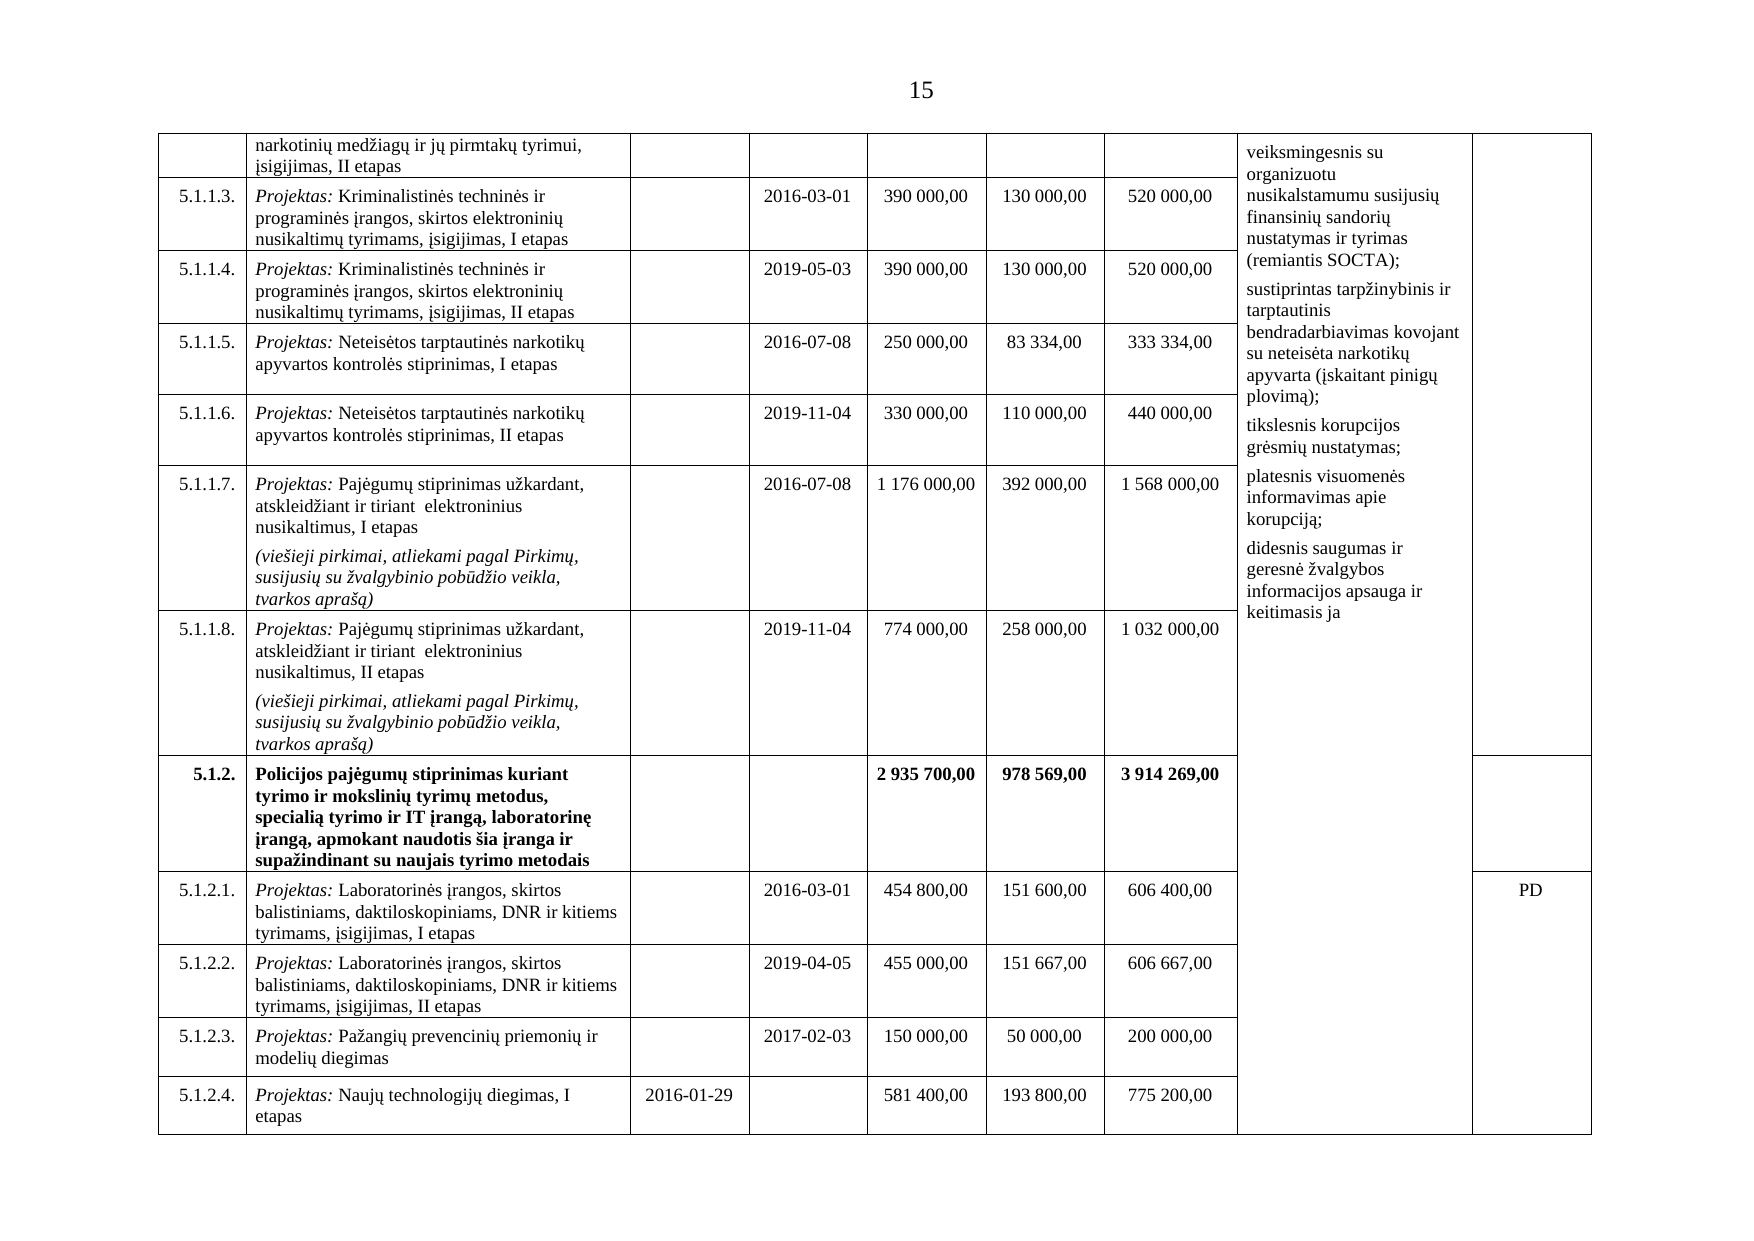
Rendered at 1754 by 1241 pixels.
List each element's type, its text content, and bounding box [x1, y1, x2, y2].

table_cell Projektas: Pajėgumų stiprinimas užkardant, atskleidžiant ir tiriant elektroninius nusikaltimus, I etapas (viešieji pirkimai, atliekami pagal Pirkimų, susijusių su žvalgybinio pobūdžio veikla, tvarkos aprašą) [247, 466, 630, 609]
table_cell [750, 134, 867, 177]
table_cell 2019-11-04 [750, 395, 867, 464]
table_cell [1473, 134, 1591, 754]
table_cell 200 000,00 [1105, 1018, 1237, 1076]
table_cell Policijos pajėgumų stiprinimas kuriant tyrimo ir mokslinių tyrimų metodus, specialią tyrimo ir IT įrangą, laboratorinę įrangą, apmokant naudotis šia įranga ir supažindinant su naujais tyrimo metodais [247, 756, 630, 871]
table_cell 5.1.1.5. [159, 324, 246, 394]
table_cell 5.1.1.3. [159, 178, 246, 250]
table_cell PD [1473, 872, 1591, 1134]
table_cell 1 568 000,00 [1105, 466, 1237, 609]
table_cell [631, 872, 749, 944]
table_cell 250 000,00 [868, 324, 986, 394]
table_cell [631, 945, 749, 1017]
table_cell 2016-03-01 [750, 872, 867, 944]
table_cell [750, 756, 867, 871]
table_cell 130 000,00 [987, 178, 1104, 250]
table_cell [631, 324, 749, 394]
table_cell Projektas: Naujų technologijų diegimas, I etapas [247, 1077, 630, 1134]
table_cell 5.1.2.3. [159, 1018, 246, 1076]
table_cell [631, 756, 749, 871]
table_cell 2019-04-05 [750, 945, 867, 1017]
table_cell 2016-07-08 [750, 324, 867, 394]
table_cell [631, 466, 749, 609]
table_cell 5.1.2.1. [159, 872, 246, 944]
table_cell 5.1.1.6. [159, 395, 246, 464]
table_cell [631, 1018, 749, 1076]
table_cell [631, 611, 749, 754]
table_cell Projektas: Laboratorinės įrangos, skirtos balistiniams, daktiloskopiniams, DNR ir kitiems tyrimams, įsigijimas, II etapas [247, 945, 630, 1017]
table_cell 2016-01-29 [631, 1077, 749, 1134]
table_cell 3 914 269,00 [1105, 756, 1237, 871]
table_cell 581 400,00 [868, 1077, 986, 1134]
table_cell 392 000,00 [987, 466, 1104, 609]
table_cell 5.1.1.8. [159, 611, 246, 754]
table_cell 193 800,00 [987, 1077, 1104, 1134]
table_cell [1105, 134, 1237, 177]
table_cell 454 800,00 [868, 872, 986, 944]
table_cell 390 000,00 [868, 251, 986, 323]
table_cell 455 000,00 [868, 945, 986, 1017]
table_cell [631, 134, 749, 177]
table_cell 333 334,00 [1105, 324, 1237, 394]
table_cell 150 000,00 [868, 1018, 986, 1076]
table_cell 50 000,00 [987, 1018, 1104, 1076]
table_cell [631, 251, 749, 323]
table_cell 5.1.1.4. [159, 251, 246, 323]
table_cell 151 667,00 [987, 945, 1104, 1017]
table_cell 110 000,00 [987, 395, 1104, 464]
table_cell 390 000,00 [868, 178, 986, 250]
table_cell [631, 178, 749, 250]
table_cell 520 000,00 [1105, 251, 1237, 323]
table_cell 978 569,00 [987, 756, 1104, 871]
table_cell 774 000,00 [868, 611, 986, 754]
table_cell [1473, 756, 1591, 871]
table_cell 440 000,00 [1105, 395, 1237, 464]
table_cell 5.1.2. [159, 756, 246, 871]
table_cell veiksmingesnis su organizuotu nusikalstamumu susijusių finansinių sandorių nustatymas ir tyrimas (remiantis SOCTA); sustiprintas tarpžinybinis ir tarptautinis bendradarbiavimas kovojant su neteisėta narkotikų apyvarta (įskaitant pinigų plovimą); tikslesnis korupcijos grėsmių nustatymas; platesnis visuomenės informavimas apie korupciją; didesnis saugumas ir geresnė žvalgybos informacijos apsauga ir keitimasis ja [1238, 134, 1472, 1134]
table_cell 2019-11-04 [750, 611, 867, 754]
table_cell 520 000,00 [1105, 178, 1237, 250]
table_cell 2019-05-03 [750, 251, 867, 323]
table_cell Projektas: Neteisėtos tarptautinės narkotikų apyvartos kontrolės stiprinimas, II etapas [247, 395, 630, 464]
table_cell Projektas: Pajėgumų stiprinimas užkardant, atskleidžiant ir tiriant elektroninius nusikaltimus, II etapas (viešieji pirkimai, atliekami pagal Pirkimų, susijusių su žvalgybinio pobūdžio veikla, tvarkos aprašą) [247, 611, 630, 754]
table_cell 606 667,00 [1105, 945, 1237, 1017]
table_cell 2 935 700,00 [868, 756, 986, 871]
table_cell 2016-07-08 [750, 466, 867, 609]
table_cell 1 176 000,00 [868, 466, 986, 609]
table_cell 130 000,00 [987, 251, 1104, 323]
table_cell 775 200,00 [1105, 1077, 1237, 1134]
table_cell [631, 395, 749, 464]
table_cell Projektas: Pažangių prevencinių priemonių ir modelių diegimas [247, 1018, 630, 1076]
table_cell [159, 134, 246, 177]
table_cell 151 600,00 [987, 872, 1104, 944]
table_cell 83 334,00 [987, 324, 1104, 394]
table_cell 5.1.1.7. [159, 466, 246, 609]
table_cell 258 000,00 [987, 611, 1104, 754]
table_cell 330 000,00 [868, 395, 986, 464]
table_cell Projektas: Laboratorinės įrangos, skirtos balistiniams, daktiloskopiniams, DNR ir kitiems tyrimams, įsigijimas, I etapas [247, 872, 630, 944]
table_cell 5.1.2.2. [159, 945, 246, 1017]
table_cell 5.1.2.4. [159, 1077, 246, 1134]
table_cell narkotinių medžiagų ir jų pirmtakų tyrimui, įsigijimas, II etapas [247, 134, 630, 177]
table_cell 2017-02-03 [750, 1018, 867, 1076]
table_cell 1 032 000,00 [1105, 611, 1237, 754]
table_cell [750, 1077, 867, 1134]
table_cell 606 400,00 [1105, 872, 1237, 944]
table_cell Projektas: Neteisėtos tarptautinės narkotikų apyvartos kontrolės stiprinimas, I etapas [247, 324, 630, 394]
table_cell 2016-03-01 [750, 178, 867, 250]
table_cell [987, 134, 1104, 177]
table_cell [868, 134, 986, 177]
table_cell Projektas: Kriminalistinės techninės ir programinės įrangos, skirtos elektroninių nusikaltimų tyrimams, įsigijimas, I etapas [247, 178, 630, 250]
table_cell Projektas: Kriminalistinės techninės ir programinės įrangos, skirtos elektroninių nusikaltimų tyrimams, įsigijimas, II etapas [247, 251, 630, 323]
